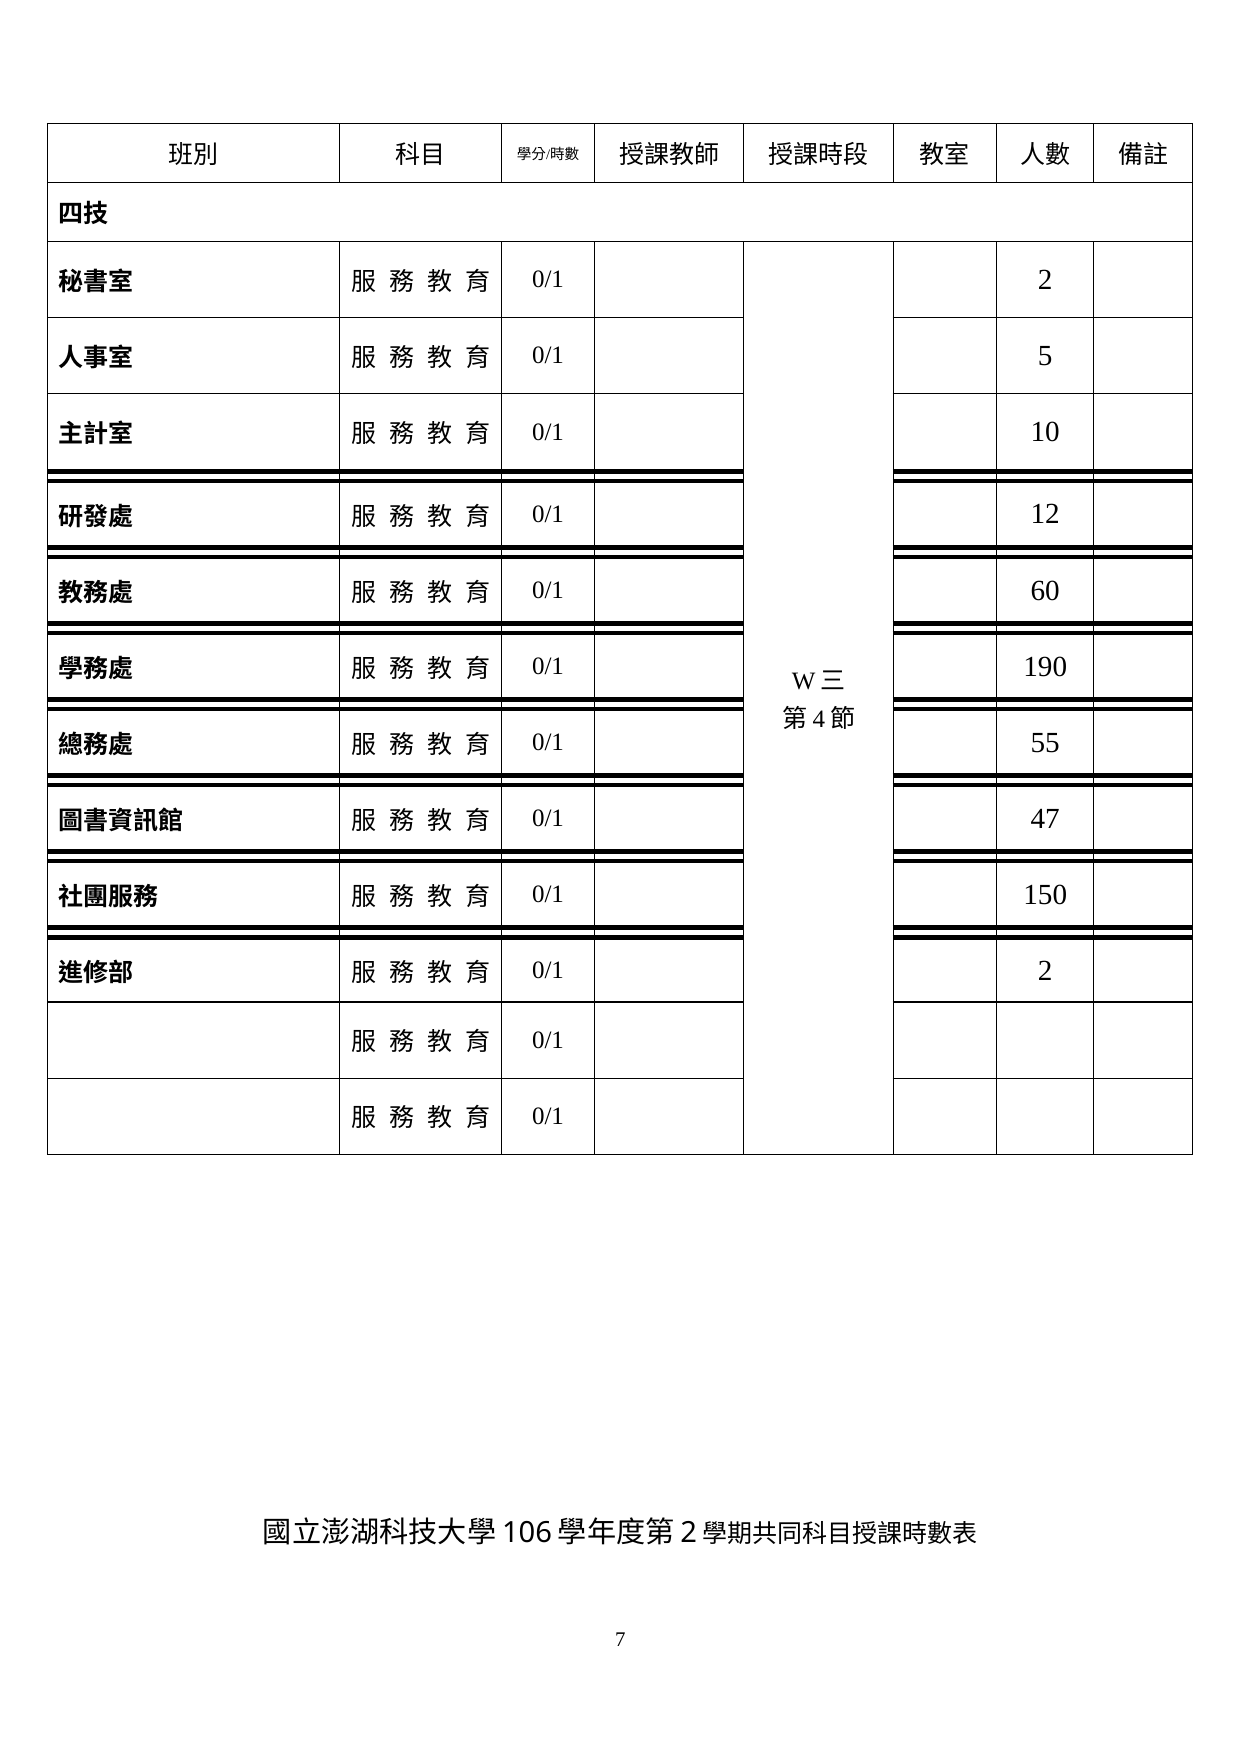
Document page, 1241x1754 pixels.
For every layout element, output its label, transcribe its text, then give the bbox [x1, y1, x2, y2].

table_cell [894, 702, 996, 707]
table_cell 0/1 [502, 242, 594, 317]
table_cell 四技 [48, 183, 1192, 241]
table_cell 服務教育 [340, 635, 501, 697]
table_cell [502, 550, 594, 555]
table_cell [595, 550, 743, 555]
table_cell [48, 550, 339, 555]
table_cell 190 [997, 635, 1093, 697]
table_cell [894, 635, 996, 697]
table_cell [1094, 940, 1192, 1001]
table_cell [340, 854, 501, 859]
table_cell [595, 778, 743, 783]
table_cell [595, 635, 743, 697]
table_cell [1094, 711, 1192, 773]
table_cell [1094, 242, 1192, 317]
table_cell [595, 1079, 743, 1153]
table_cell [997, 1003, 1093, 1077]
table_cell [894, 318, 996, 393]
table_header 班別 [48, 124, 339, 182]
table_cell [894, 778, 996, 783]
table_cell [340, 702, 501, 707]
table_cell [595, 1003, 743, 1077]
table_cell 2 [997, 242, 1093, 317]
table_cell [595, 863, 743, 925]
table_cell [502, 474, 594, 479]
table_cell 主計室 [48, 394, 339, 469]
table_cell [595, 483, 743, 545]
table_cell [997, 1079, 1093, 1153]
table_cell [894, 474, 996, 479]
table_cell 總務處 [48, 711, 339, 773]
table_cell [48, 854, 339, 859]
table_cell [1094, 863, 1192, 925]
table_cell [894, 483, 996, 545]
table_cell 10 [997, 394, 1093, 469]
table_cell 服務教育 [340, 1003, 501, 1077]
table_cell [340, 930, 501, 935]
table_cell [894, 394, 996, 469]
table_cell [340, 474, 501, 479]
table_cell [997, 626, 1093, 631]
table_cell [894, 1079, 996, 1153]
table_cell [997, 474, 1093, 479]
table_cell 55 [997, 711, 1093, 773]
table_cell [1094, 702, 1192, 707]
table_cell [997, 930, 1093, 935]
table_cell W三 第4節 [744, 242, 893, 1153]
table_cell [502, 854, 594, 859]
table_cell 服務教育 [340, 940, 501, 1001]
table_cell 2 [997, 940, 1093, 1001]
table_cell [894, 1003, 996, 1077]
table_cell 47 [997, 787, 1093, 849]
table_cell [894, 940, 996, 1001]
table_cell 圖書資訊館 [48, 787, 339, 849]
table_cell [997, 778, 1093, 783]
table_cell [502, 778, 594, 783]
table_cell [595, 559, 743, 621]
table_header 授課時段 [744, 124, 893, 182]
table_cell [1094, 474, 1192, 479]
table_cell [1094, 483, 1192, 545]
table_cell [595, 940, 743, 1001]
table_cell [1094, 1003, 1192, 1077]
table_cell [997, 550, 1093, 555]
table_cell [595, 787, 743, 849]
table_cell 0/1 [502, 711, 594, 773]
table_cell [894, 559, 996, 621]
table_cell [1094, 778, 1192, 783]
table_cell 150 [997, 863, 1093, 925]
table_cell 社團服務 [48, 863, 339, 925]
table_cell 服務教育 [340, 863, 501, 925]
table_cell [595, 626, 743, 631]
table_cell 服務教育 [340, 787, 501, 849]
table_cell 60 [997, 559, 1093, 621]
table_cell 0/1 [502, 394, 594, 469]
table_cell [595, 702, 743, 707]
table_cell [48, 702, 339, 707]
table_cell [1094, 559, 1192, 621]
table_cell [595, 711, 743, 773]
table_cell [1094, 635, 1192, 697]
table_cell 進修部 [48, 940, 339, 1001]
table_cell [894, 930, 996, 935]
table_cell [340, 626, 501, 631]
table_cell 12 [997, 483, 1093, 545]
table_cell 服務教育 [340, 1079, 501, 1153]
table_cell [48, 474, 339, 479]
table_cell 服務教育 [340, 711, 501, 773]
table_header 科目 [340, 124, 501, 182]
table_cell [997, 702, 1093, 707]
table_cell [1094, 930, 1192, 935]
table_header 備註 [1094, 124, 1192, 182]
table_cell [48, 1079, 339, 1153]
table_cell 人事室 [48, 318, 339, 393]
table_cell 0/1 [502, 863, 594, 925]
table_cell [340, 778, 501, 783]
table_cell 服務教育 [340, 483, 501, 545]
table_cell 0/1 [502, 940, 594, 1001]
table_cell [894, 626, 996, 631]
table_cell [894, 787, 996, 849]
table_header 教室 [894, 124, 996, 182]
table_cell [1094, 626, 1192, 631]
table_cell [595, 474, 743, 479]
table_cell 服務教育 [340, 318, 501, 393]
table_cell [48, 930, 339, 935]
table_cell [595, 318, 743, 393]
table_cell 服務教育 [340, 394, 501, 469]
table_cell 服務教育 [340, 242, 501, 317]
table_cell [894, 854, 996, 859]
table_cell [502, 626, 594, 631]
table_cell [1094, 1079, 1192, 1153]
table_cell [502, 702, 594, 707]
table_cell [595, 854, 743, 859]
table_cell [1094, 394, 1192, 469]
table_cell 研發處 [48, 483, 339, 545]
table_cell [894, 550, 996, 555]
table_cell [48, 1003, 339, 1077]
text 國立澎湖科技大學106學年度第2學期共同科目授課時數表 [59, 1492, 1181, 1567]
table_cell [1094, 550, 1192, 555]
table_cell [894, 711, 996, 773]
table_cell [595, 930, 743, 935]
table_cell 0/1 [502, 1003, 594, 1077]
table_cell 服務教育 [340, 559, 501, 621]
table_cell [595, 394, 743, 469]
table_cell [595, 242, 743, 317]
table_cell [48, 626, 339, 631]
table_cell [48, 778, 339, 783]
table_cell [997, 854, 1093, 859]
table_cell 0/1 [502, 559, 594, 621]
table_cell 0/1 [502, 787, 594, 849]
table_cell 0/1 [502, 318, 594, 393]
table_cell [894, 863, 996, 925]
table_cell 學務處 [48, 635, 339, 697]
table_cell 0/1 [502, 635, 594, 697]
table_cell [1094, 854, 1192, 859]
table_cell [1094, 787, 1192, 849]
table_cell 秘書室 [48, 242, 339, 317]
table_cell [1094, 318, 1192, 393]
table_cell 0/1 [502, 1079, 594, 1153]
table_header 授課教師 [595, 124, 743, 182]
table_cell 5 [997, 318, 1093, 393]
table_cell [894, 242, 996, 317]
table_header 學分/時數 [502, 124, 594, 182]
table_cell [340, 550, 501, 555]
table_header 人數 [997, 124, 1093, 182]
table_cell 0/1 [502, 483, 594, 545]
table_cell 教務處 [48, 559, 339, 621]
table_cell [502, 930, 594, 935]
